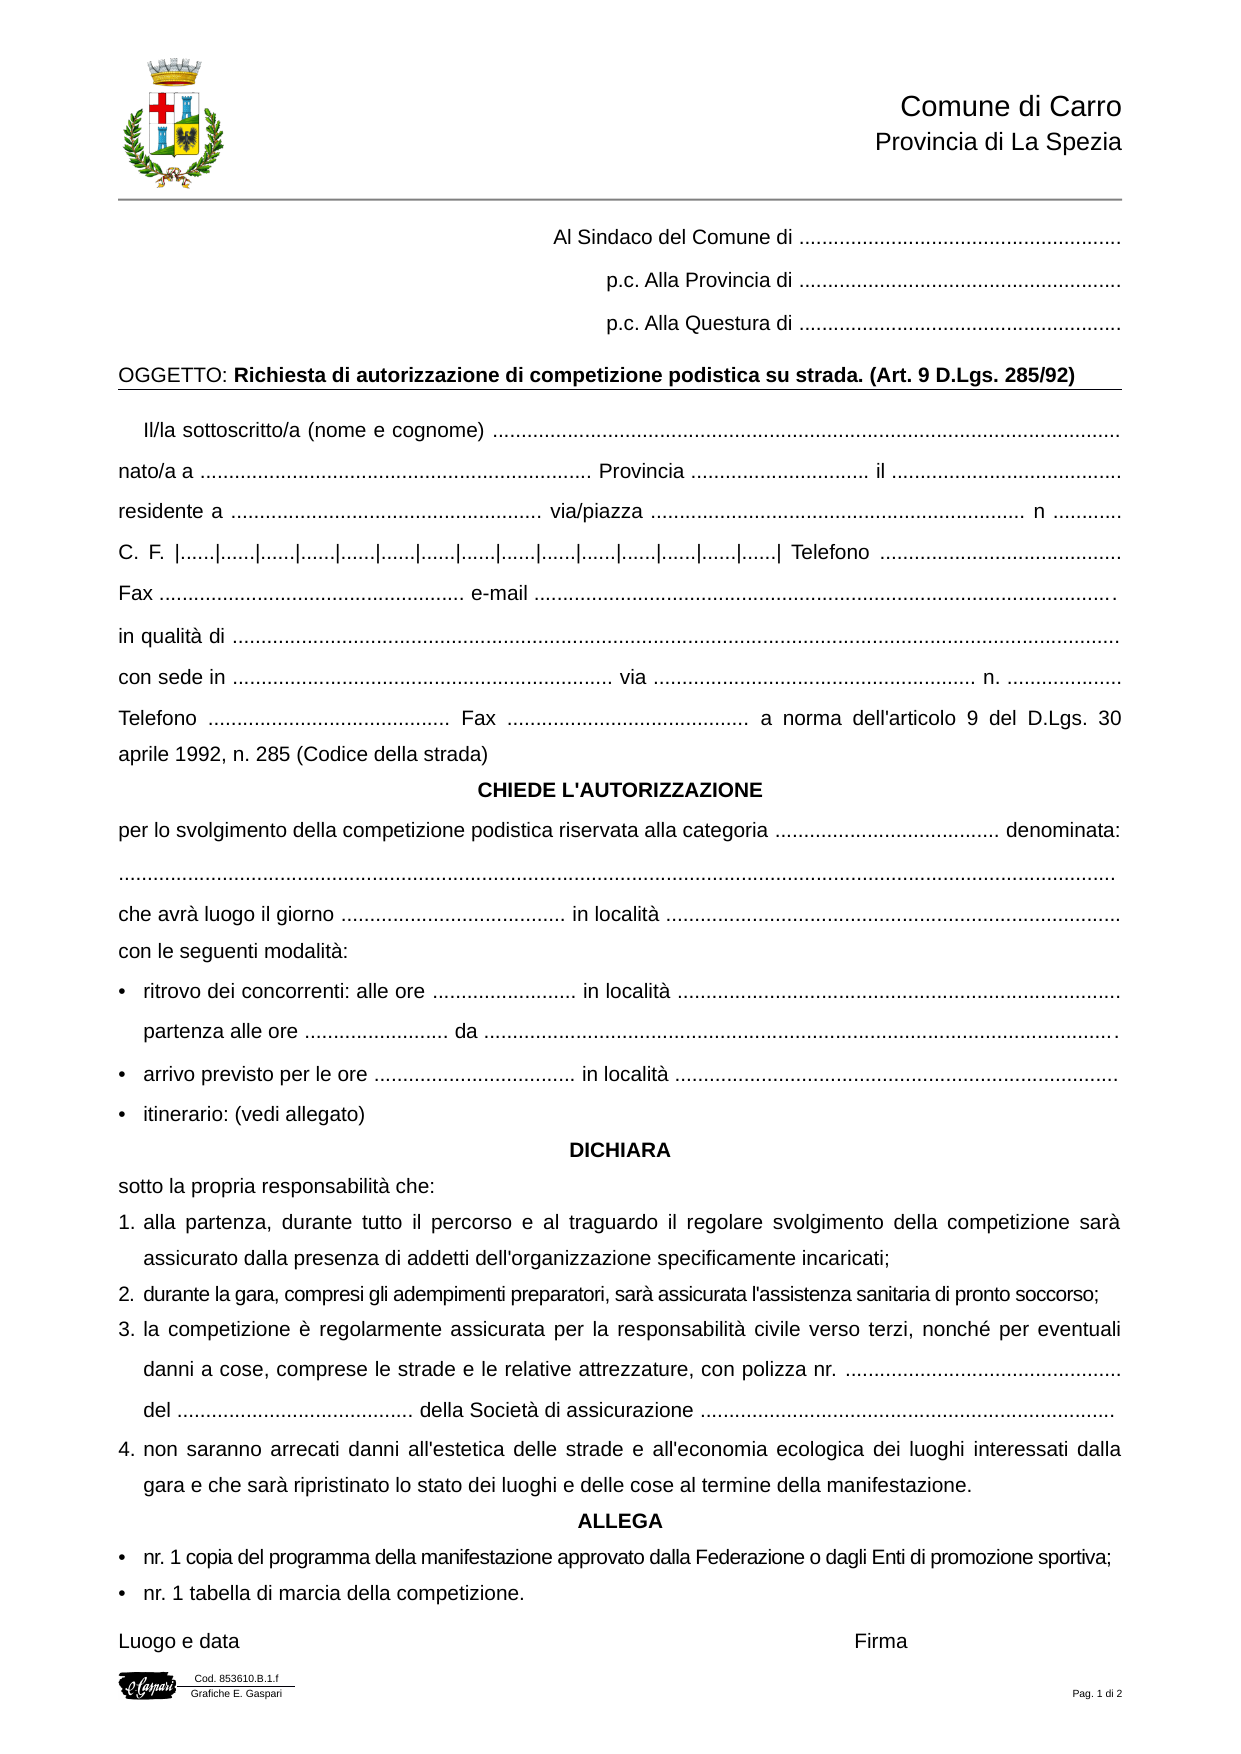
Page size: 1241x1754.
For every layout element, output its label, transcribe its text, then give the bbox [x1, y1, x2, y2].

picture [118, 1671, 177, 1700]
text 2. durante la gara, compresi gli adempimenti preparatori, sarà assicurata l'assistenza sanitaria di pronto soccorso; [118, 1281, 1122, 1305]
text Al Sindaco del Comune di ........................................................ [546, 221, 1122, 250]
text ALLEGA [118, 1509, 1122, 1533]
text • nr. 1 copia del programma della manifestazione approvato dalla Federazione o dagli Enti di promozione sportiva; [118, 1545, 1122, 1569]
text ............................................................................................................................................................................. che avrà luogo il giorno ....................................... in località ............................................................................... con le seguenti modalità: [118, 857, 1122, 963]
text p.c. Alla Provincia di ........................................................ [546, 264, 1122, 293]
text Comune di Carro [224, 89, 1122, 122]
text per lo svolgimento della competizione podistica riservata alla categoria ....................................... denominata: [118, 814, 1122, 843]
text • ritrovo dei concorrenti: alle ore ......................... in località ............................................................................. partenza alle ore ......................... da .............................................................................................................. [118, 975, 1122, 1044]
text Luogo e data Firma [118, 1629, 1122, 1653]
text OGGETTO: Richiesta di autorizzazione di competizione podistica su strada. (Art. 9 D.Lgs. 285/92) [118, 363, 1122, 389]
text 3. la competizione è regolarmente assicurata per la responsabilità civile verso terzi, nonché per eventuali danni a cose, comprese le strade e le relative attrezzature, con polizza nr. ................................................ del ......................................... della Società di assicurazione ........................................................................ [118, 1317, 1122, 1423]
text 1. alla partenza, durante tutto il percorso e al traguardo il regolare svolgimento della competizione sarà assicurato dalla presenza di addetti dell'organizzazione specificamente incaricati; [118, 1209, 1122, 1269]
text Provincia di La Spezia [224, 127, 1122, 156]
text Il/la sottoscritto/a (nome e cognome) ............................................................................................................. nato/a a .................................................................... Provincia ............................... il ........................................ residente a ...................................................... via/piazza ................................................................. n ............ C. F. |......|......|......|......|......|......|......|......|......|......|......|......|......|......|......| Telefono .......................................... Fax ..................................................... e-mail ..................................................................................................... [118, 414, 1122, 606]
text CHIEDE L'AUTORIZZAZIONE [118, 778, 1122, 802]
text in qualità di .......................................................................................................................................................... con sede in .................................................................. via ........................................................ n. .................... Telefono .......................................... Fax .......................................... a norma dell'articolo 9 del D.Lgs. 30 aprile 1992, n. 285 (Codice della strada) [118, 620, 1122, 766]
text • arrivo previsto per le ore ................................... in località ............................................................................. [118, 1058, 1122, 1087]
text • itinerario: (vedi allegato) [118, 1102, 1122, 1126]
text • nr. 1 tabella di marcia della competizione. [118, 1581, 1122, 1605]
text p.c. Alla Questura di ........................................................ [546, 307, 1122, 336]
picture [122, 58, 224, 189]
text DICHIARA [118, 1138, 1122, 1162]
text sotto la propria responsabilità che: [118, 1173, 1122, 1197]
text 4. non saranno arrecati danni all'estetica delle strade e all'economia ecologica dei luoghi interessati dalla gara e che sarà ripristinato lo stato dei luoghi e delle cose al termine della manifestazione. [118, 1437, 1122, 1497]
